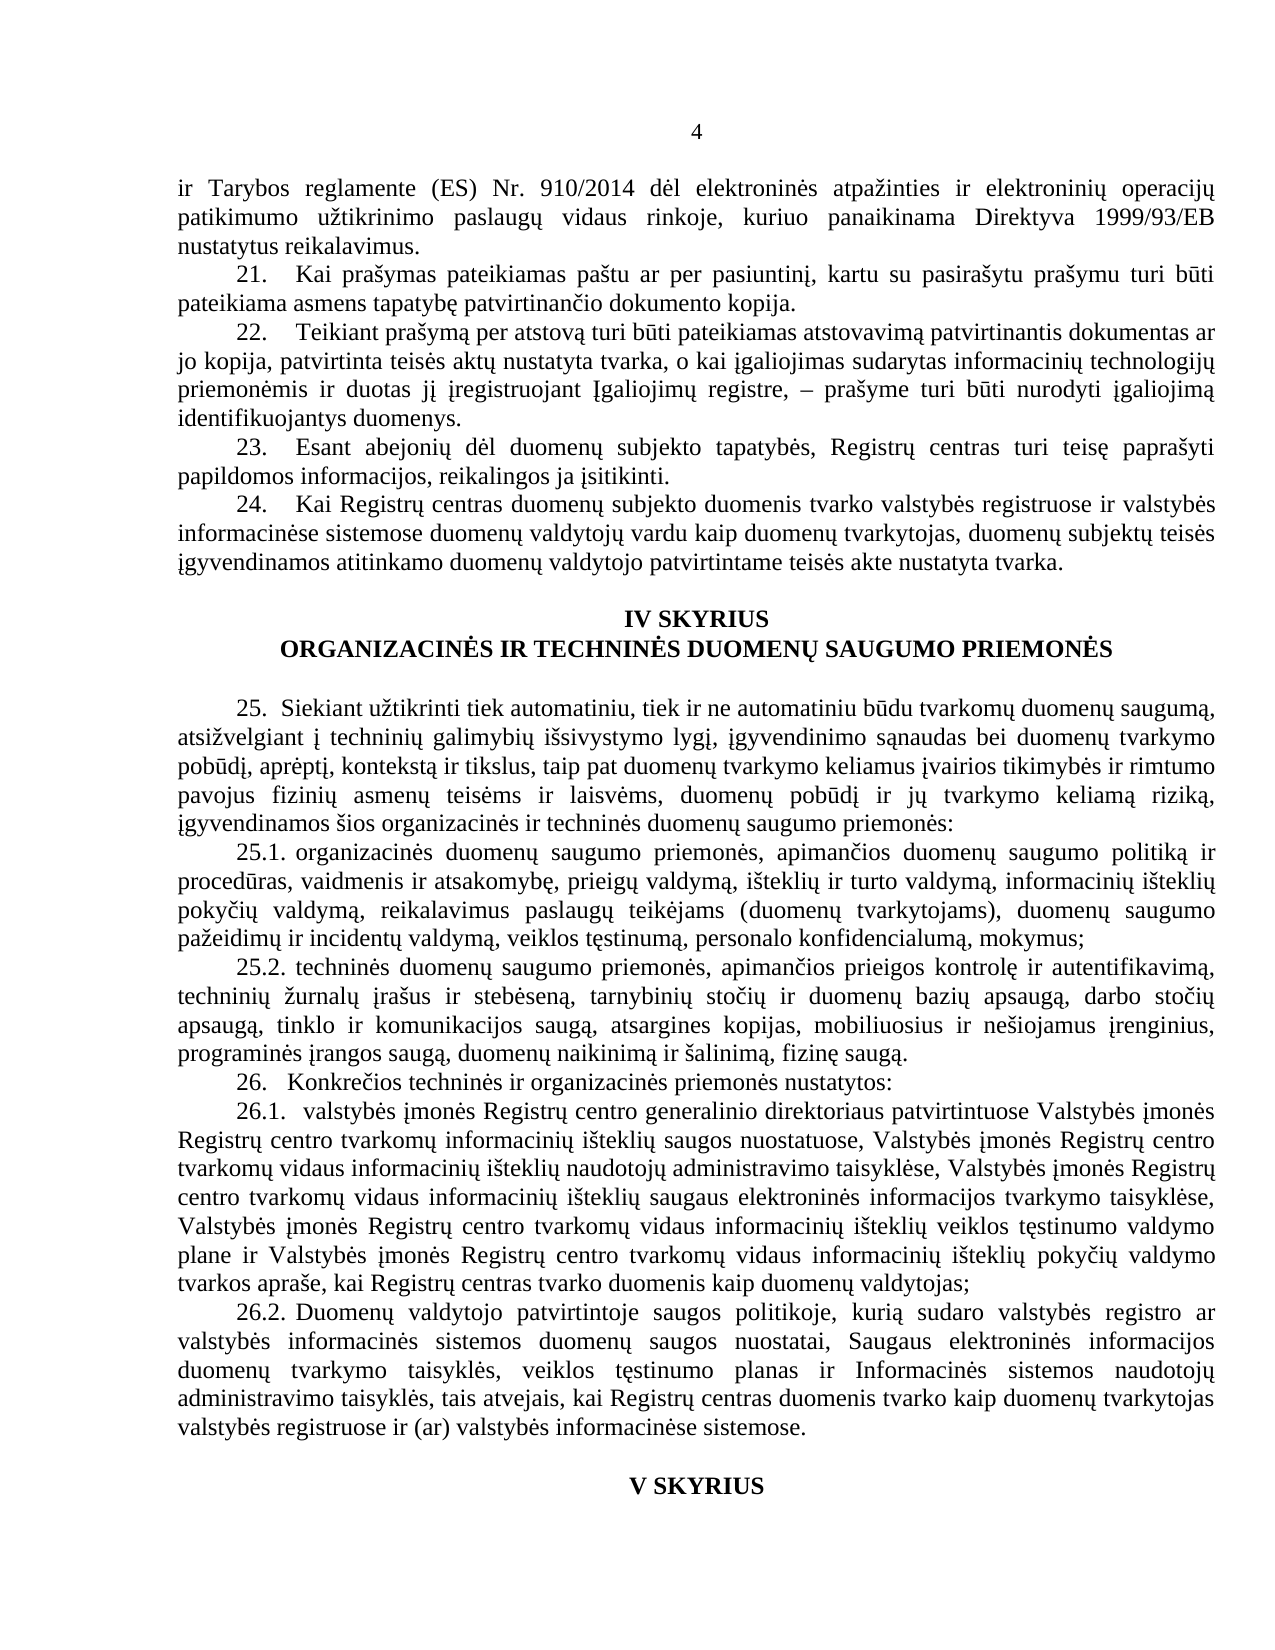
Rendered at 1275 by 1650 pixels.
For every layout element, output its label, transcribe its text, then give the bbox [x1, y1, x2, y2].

text 23. Esant abejonių dėl duomenų subjekto tapatybės, Registrų centras turi teisę paprašyti papildomos informacijos, reikalingos ja įsitikinti. [177, 432, 1216, 489]
text V SKYRIUS [177, 1471, 1216, 1500]
text 25. Siekiant užtikrinti tiek automatiniu, tiek ir ne automatiniu būdu tvarkomų duomenų saugumą, atsižvelgiant į techninių galimybių išsivystymo lygį, įgyvendinimo sąnaudas bei duomenų tvarkymo pobūdį, aprėptį, kontekstą ir tikslus, taip pat duomenų tvarkymo keliamus įvairios tikimybės ir rimtumo pavojus fizinių asmenų teisėms ir laisvėms, duomenų pobūdį ir jų tvarkymo keliamą riziką, įgyvendinamos šios organizacinės ir techninės duomenų saugumo priemonės: [177, 693, 1216, 837]
text 26.1. valstybės įmonės Registrų centro generalinio direktoriaus patvirtintuose Valstybės įmonės Registrų centro tvarkomų informacinių išteklių saugos nuostatuose, Valstybės įmonės Registrų centro tvarkomų vidaus informacinių išteklių naudotojų administravimo taisyklėse, Valstybės įmonės Registrų centro tvarkomų vidaus informacinių išteklių saugaus elektroninės informacijos tvarkymo taisyklėse, Valstybės įmonės Registrų centro tvarkomų vidaus informacinių išteklių veiklos tęstinumo valdymo plane ir Valstybės įmonės Registrų centro tvarkomų vidaus informacinių išteklių pokyčių valdymo tvarkos apraše, kai Registrų centras tvarko duomenis kaip duomenų valdytojas; [177, 1096, 1216, 1297]
text 25.1. organizacinės duomenų saugumo priemonės, apimančios duomenų saugumo politiką ir procedūras, vaidmenis ir atsakomybę, prieigų valdymą, išteklių ir turto valdymą, informacinių išteklių pokyčių valdymą, reikalavimus paslaugų teikėjams (duomenų tvarkytojams), duomenų saugumo pažeidimų ir incidentų valdymą, veiklos tęstinumą, personalo konfidencialumą, mokymus; [177, 837, 1216, 952]
text 24. Kai Registrų centras duomenų subjekto duomenis tvarko valstybės registruose ir valstybės informacinėse sistemose duomenų valdytojų vardu kaip duomenų tvarkytojas, duomenų subjektų teisės įgyvendinamos atitinkamo duomenų valdytojo patvirtintame teisės akte nustatyta tvarka. [177, 489, 1216, 576]
text ir Tarybos reglamente (ES) Nr. 910/2014 dėl elektroninės atpažinties ir elektroninių operacijų patikimumo užtikrinimo paslaugų vidaus rinkoje, kuriuo panaikinama Direktyva 1999/93/EB nustatytus reikalavimus. [177, 173, 1216, 259]
text 26.2. Duomenų valdytojo patvirtintoje saugos politikoje, kurią sudaro valstybės registro ar valstybės informacinės sistemos duomenų saugos nuostatai, Saugaus elektroninės informacijos duomenų tvarkymo taisyklės, veiklos tęstinumo planas ir Informacinės sistemos naudotojų administravimo taisyklės, tais atvejais, kai Registrų centras duomenis tvarko kaip duomenų tvarkytojas valstybės registruose ir (ar) valstybės informacinėse sistemose. [177, 1297, 1216, 1441]
text ORGANIZACINĖS IR TECHNINĖS DUOMENŲ SAUGUMO PRIEMONĖS [177, 634, 1216, 663]
text IV SKYRIUS [177, 604, 1216, 633]
text 21. Kai prašymas pateikiamas paštu ar per pasiuntinį, kartu su pasirašytu prašymu turi būti pateikiama asmens tapatybę patvirtinančio dokumento kopija. [177, 259, 1216, 317]
text 26. Konkrečios techninės ir organizacinės priemonės nustatytos: [177, 1067, 1216, 1096]
text 22. Teikiant prašymą per atstovą turi būti pateikiamas atstovavimą patvirtinantis dokumentas ar jo kopija, patvirtinta teisės aktų nustatyta tvarka, o kai įgaliojimas sudarytas informacinių technologijų priemonėmis ir duotas jį įregistruojant Įgaliojimų registre, – prašyme turi būti nurodyti įgaliojimą identifikuojantys duomenys. [177, 317, 1216, 432]
text 25.2. techninės duomenų saugumo priemonės, apimančios prieigos kontrolę ir autentifikavimą, techninių žurnalų įrašus ir stebėseną, tarnybinių stočių ir duomenų bazių apsaugą, darbo stočių apsaugą, tinklo ir komunikacijos saugą, atsargines kopijas, mobiliuosius ir nešiojamus įrenginius, programinės įrangos saugą, duomenų naikinimą ir šalinimą, fizinę saugą. [177, 952, 1216, 1067]
